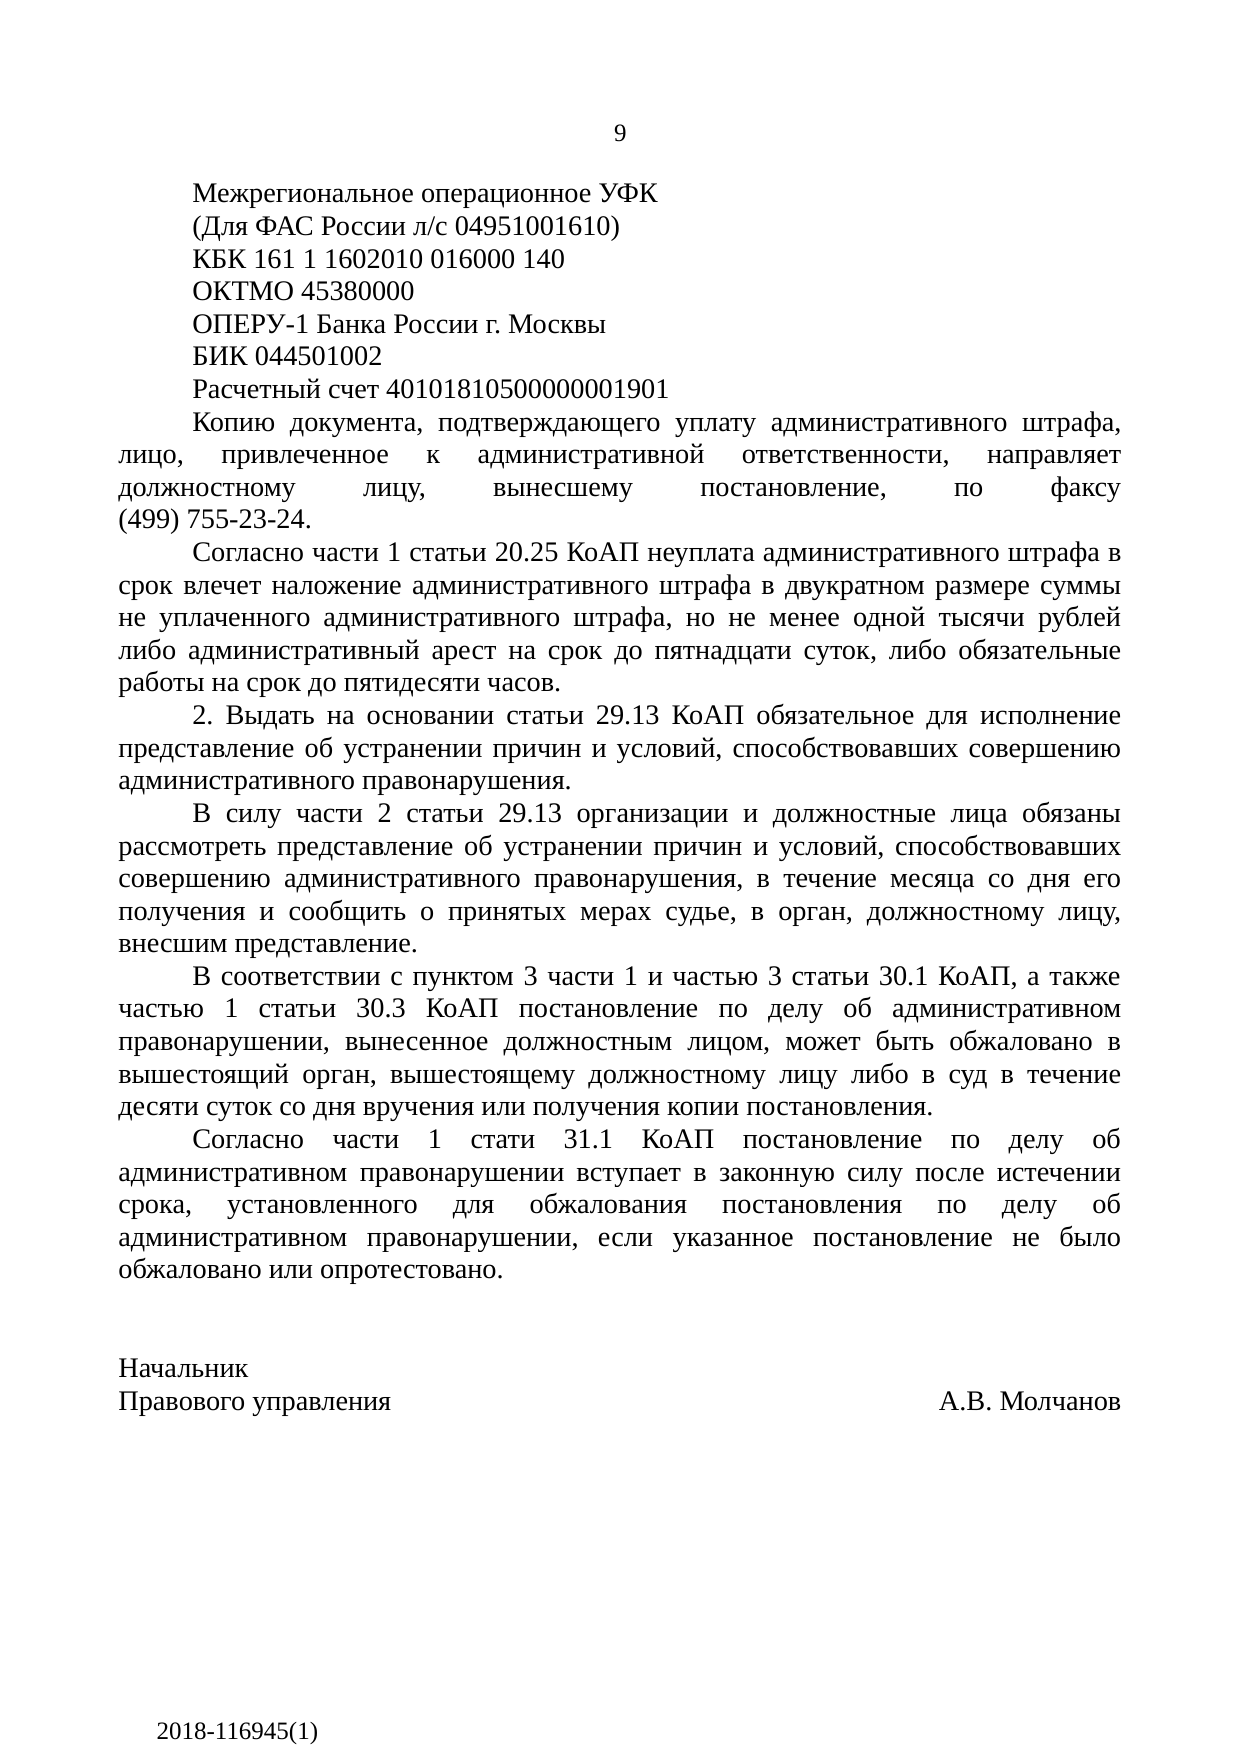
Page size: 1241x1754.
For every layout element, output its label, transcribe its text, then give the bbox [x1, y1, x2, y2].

text 2. Выдать на основании статьи 29.13 КоАП обязательное для исполнение представление об устранении причин и условий, способствовавших совершению административного правонарушения. [118, 698, 1122, 796]
text КБК 161 1 1602010 016000 140 [118, 242, 1122, 274]
text В силу части 2 статьи 29.13 организации и должностные лица обязаны рассмотреть представление об устранении причин и условий, способствовавших совершению административного правонарушения, в течение месяца со дня его получения и сообщить о принятых мерах судье, в орган, должностному лицу, внесшим представление. [118, 796, 1122, 959]
text Межрегиональное операционное УФК [118, 176, 1122, 209]
text Расчетный счет 40101810500000001901 [118, 372, 1122, 404]
text Копию документа, подтверждающего уплату административного штрафа, лицо, привлеченное к административной ответственности, направляет должностному лицу, вынесшему постановление, по факсу (499) 755-23-24. [118, 404, 1122, 535]
text ОПЕРУ-1 Банка России г. Москвы [118, 307, 1122, 339]
text Согласно части 1 стати 31.1 КоАП постановление по делу об административном правонарушении вступает в законную силу после истечении срока, установленного для обжалования постановления по делу об административном правонарушении, если указанное постановление не было обжаловано или опротестовано. [118, 1122, 1122, 1285]
text ОКТМО 45380000 [118, 274, 1122, 307]
text (Для ФАС России л/с 04951001610) [118, 209, 1122, 242]
text В соответствии с пунктом 3 части 1 и частью 3 статьи 30.1 КоАП, а также частью 1 статьи 30.3 КоАП постановление по делу об административном правонарушении, вынесенное должностным лицом, может быть обжаловано в вышестоящий орган, вышестоящему должностному лицу либо в суд в течение десяти суток со дня вручения или получения копии постановления. [118, 959, 1122, 1122]
text Согласно части 1 статьи 20.25 КоАП неуплата административного штрафа в срок влечет наложение административного штрафа в двукратном размере суммы не уплаченного административного штрафа, но не менее одной тысячи рублей либо административный арест на срок до пятнадцати суток, либо обязательные работы на срок до пятидесяти часов. [118, 535, 1122, 698]
text БИК 044501002 [118, 339, 1122, 372]
text Правового управления А.В. Молчанов [118, 1384, 1122, 1416]
text Начальник [118, 1351, 1122, 1384]
